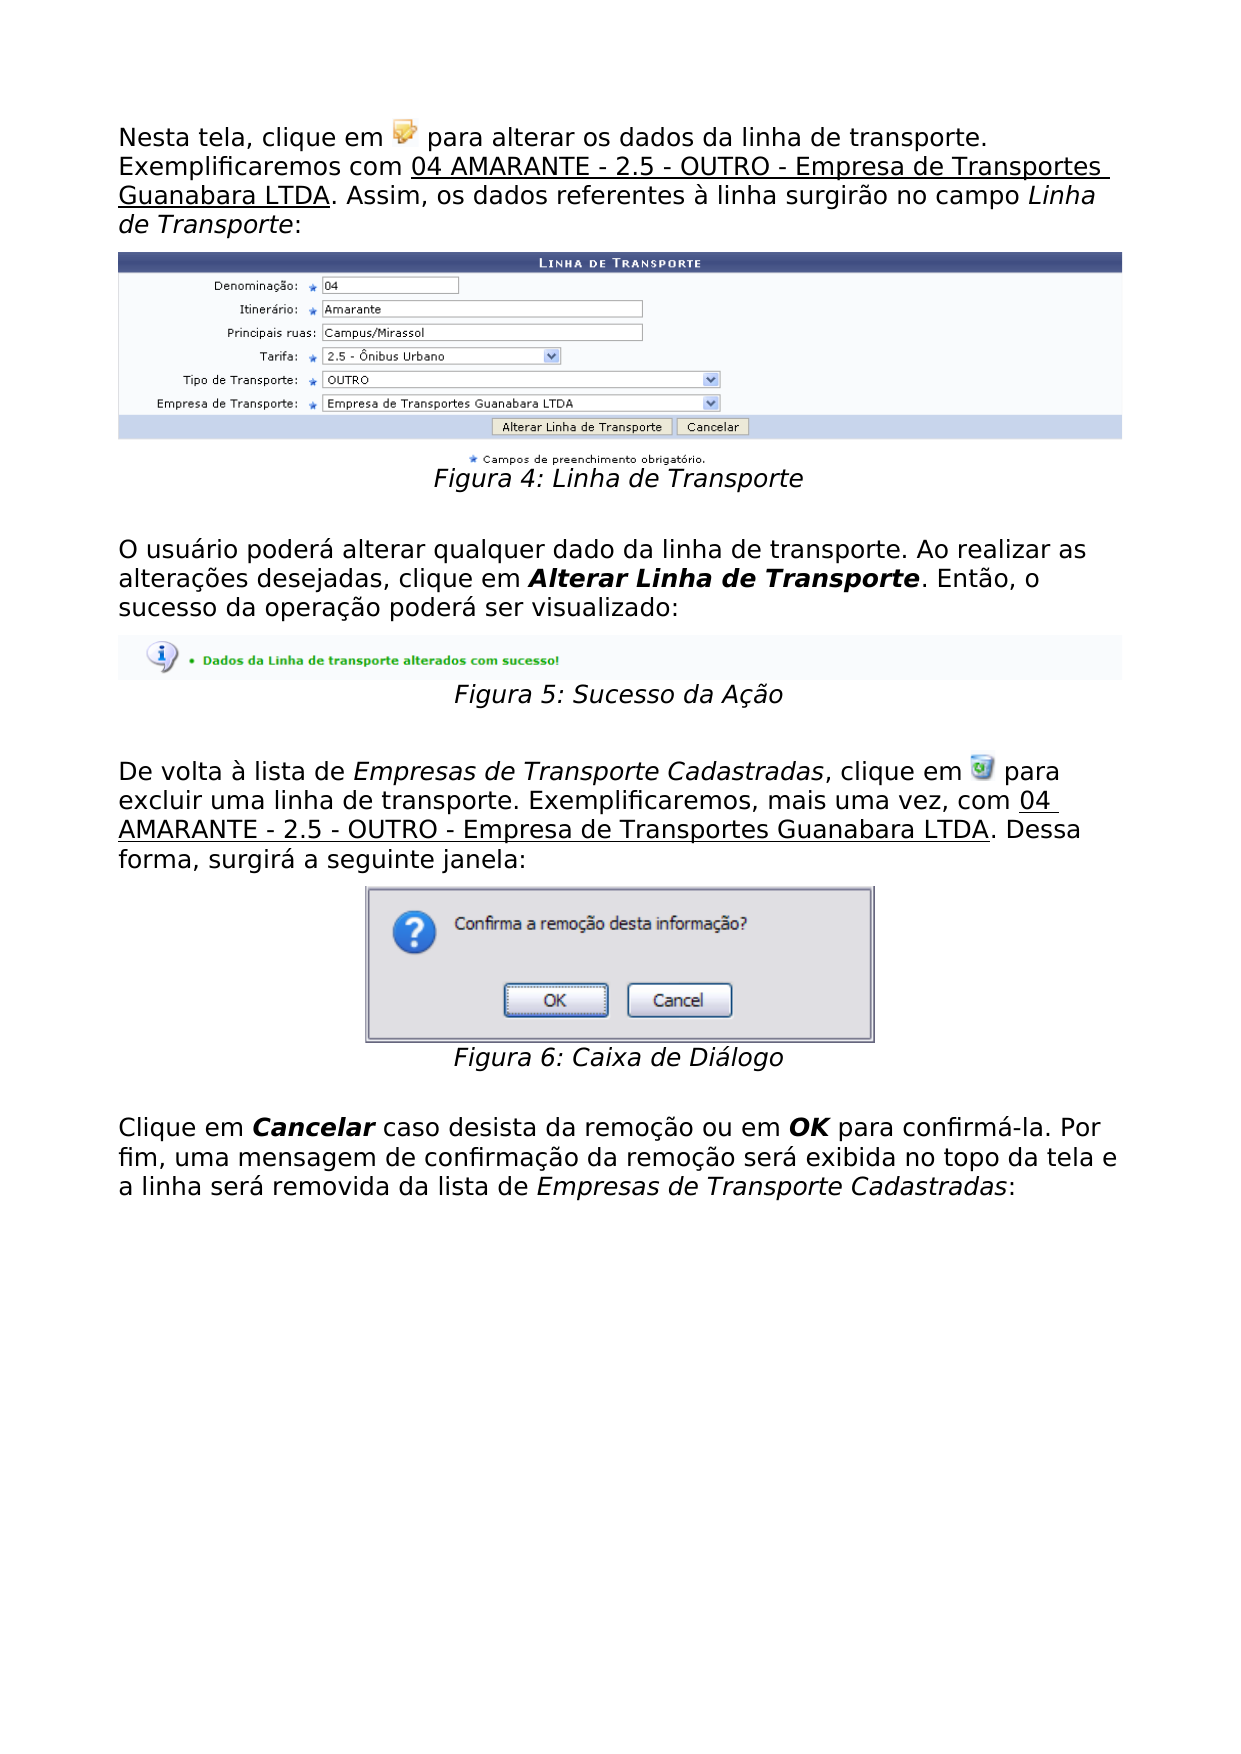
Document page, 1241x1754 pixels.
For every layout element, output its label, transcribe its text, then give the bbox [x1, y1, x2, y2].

picture [365, 886, 875, 1043]
text Figura 4: Linha de Transporte [118, 465, 1122, 493]
text De volta à lista de Empresas de Transporte Cadastradas, clique em para excluir uma linha de transporte. Exemplificaremos, mais uma vez, com 04 AMARANTE - 2.5 - OUTRO - Empresa de Transportes Guanabara LTDA. Dessa forma, surgirá a seguinte janela: [118, 751, 1122, 874]
text O usuário poderá alterar qualquer dado da linha de transporte. Ao realizar as alterações desejadas, clique em Alterar Linha de Transporte. Então, o sucesso da operação poderá ser visualizado: [118, 535, 1122, 623]
text Nesta tela, clique em para alterar os dados da linha de transporte. Exemplificaremos com 04 AMARANTE - 2.5 - OUTRO - Empresa de Transportes Guanabara LTDA. Assim, os dados referentes à linha surgirão no campo Linha de Transporte: [118, 118, 1122, 240]
picture [118, 252, 1123, 465]
text Figura 5: Sucesso da Ação [118, 680, 1122, 709]
text Figura 6: Caixa de Diálogo [365, 1043, 875, 1072]
picture [392, 118, 419, 147]
picture [118, 635, 1123, 680]
text Clique em Cancelar caso desista da remoção ou em OK para confirmá-la. Por fim, uma mensagem de confirmação da remoção será exibida no topo da tela e a linha será removida da lista de Empresas de Transporte Cadastradas: [118, 1113, 1122, 1201]
picture [970, 750, 996, 781]
